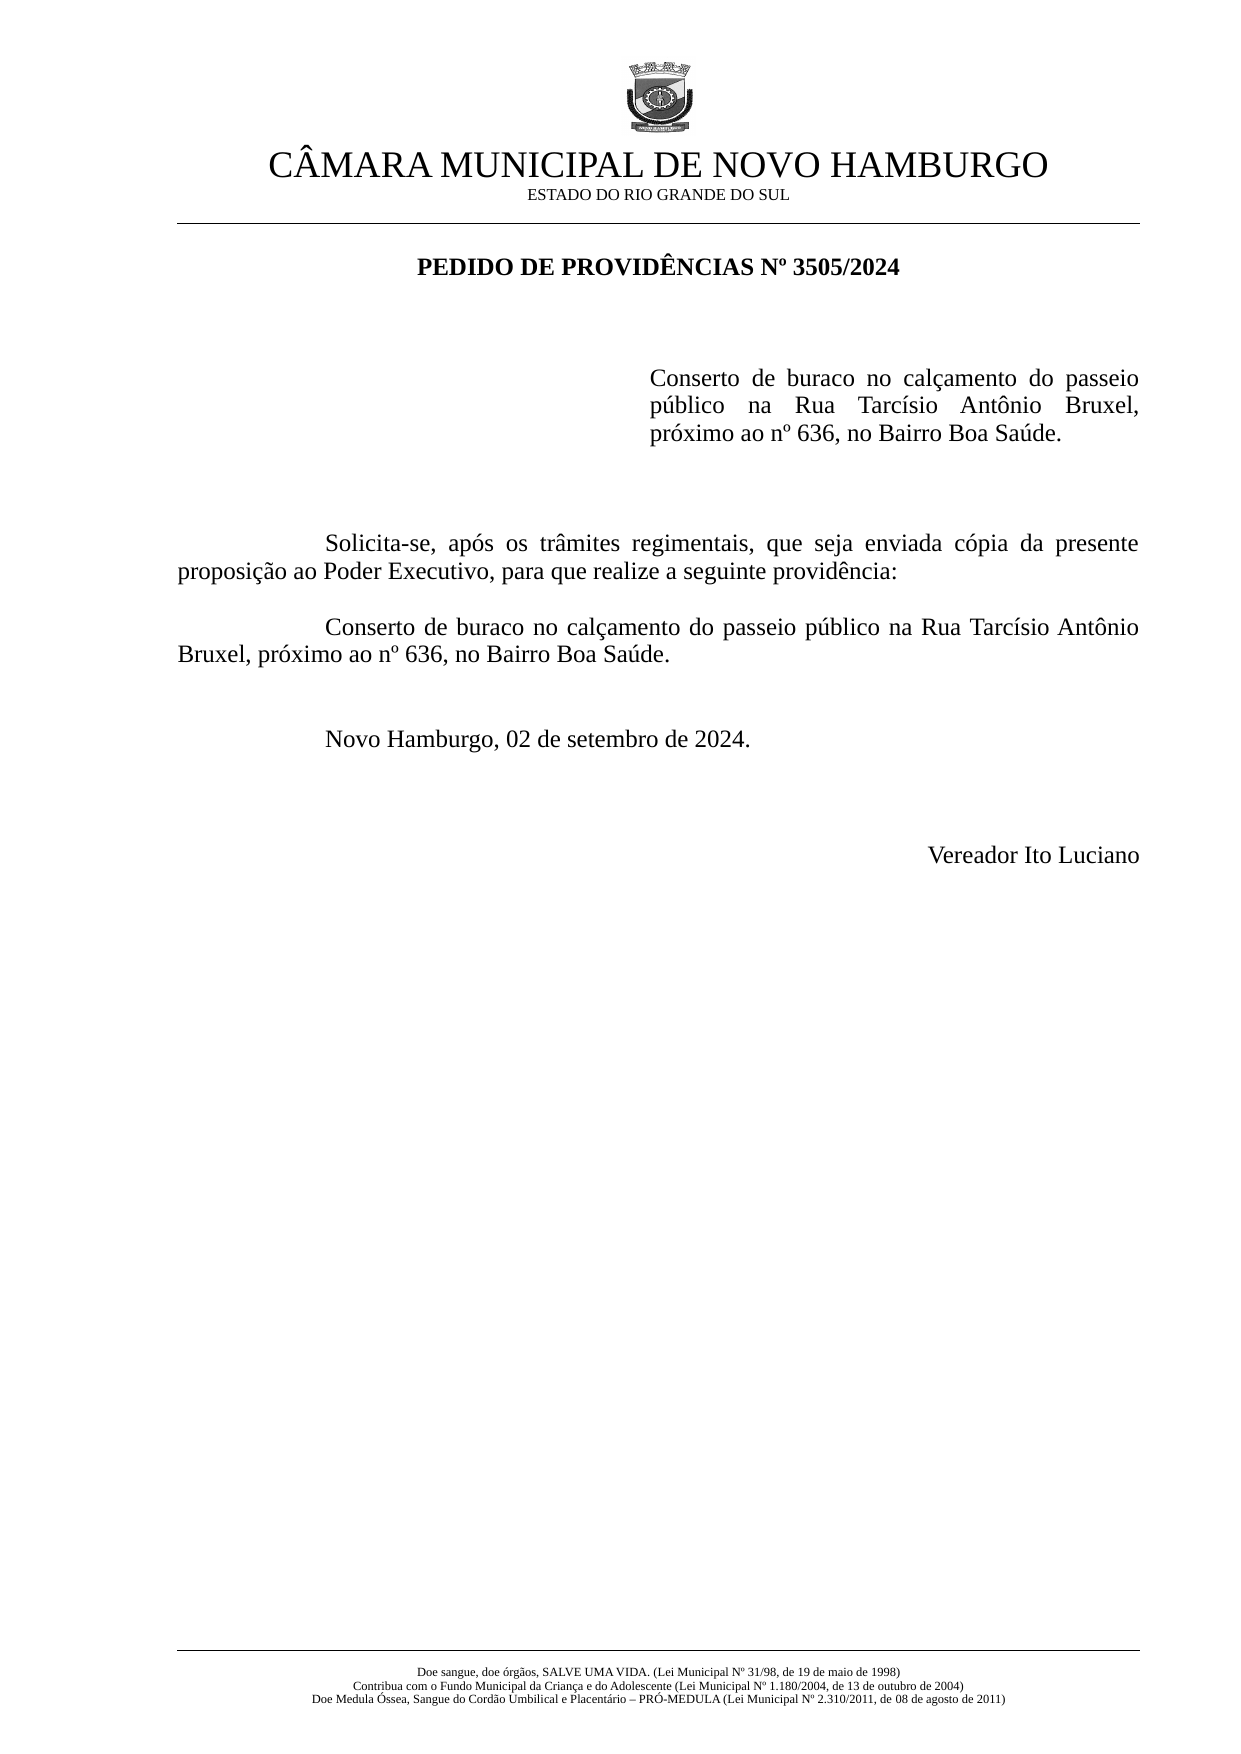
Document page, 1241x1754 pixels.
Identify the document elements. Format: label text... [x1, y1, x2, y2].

text PEDIDO DE PROVIDÊNCIAS Nº 3505/2024 [177, 253, 1140, 281]
text Vereador Ito Luciano [649, 842, 1140, 869]
list Conserto de buraco no calçamento do passeio público na Rua Tarcísio Antônio Bruxel, próximo ao nº 636, no Bairro Boa Saúde. [614, 364, 1140, 447]
text Solicita-se, após os trâmites regimentais, que seja enviada cópia da presente proposição ao Poder Executivo, para que realize a seguinte providência: [177, 529, 1140, 585]
text Novo Hamburgo, 02 de setembro de 2024. [177, 725, 1140, 753]
list Conserto de buraco no calçamento do passeio público na Rua Tarcísio Antônio Bruxel, próximo ao nº 636, no Bairro Boa Saúde. [177, 613, 1140, 668]
